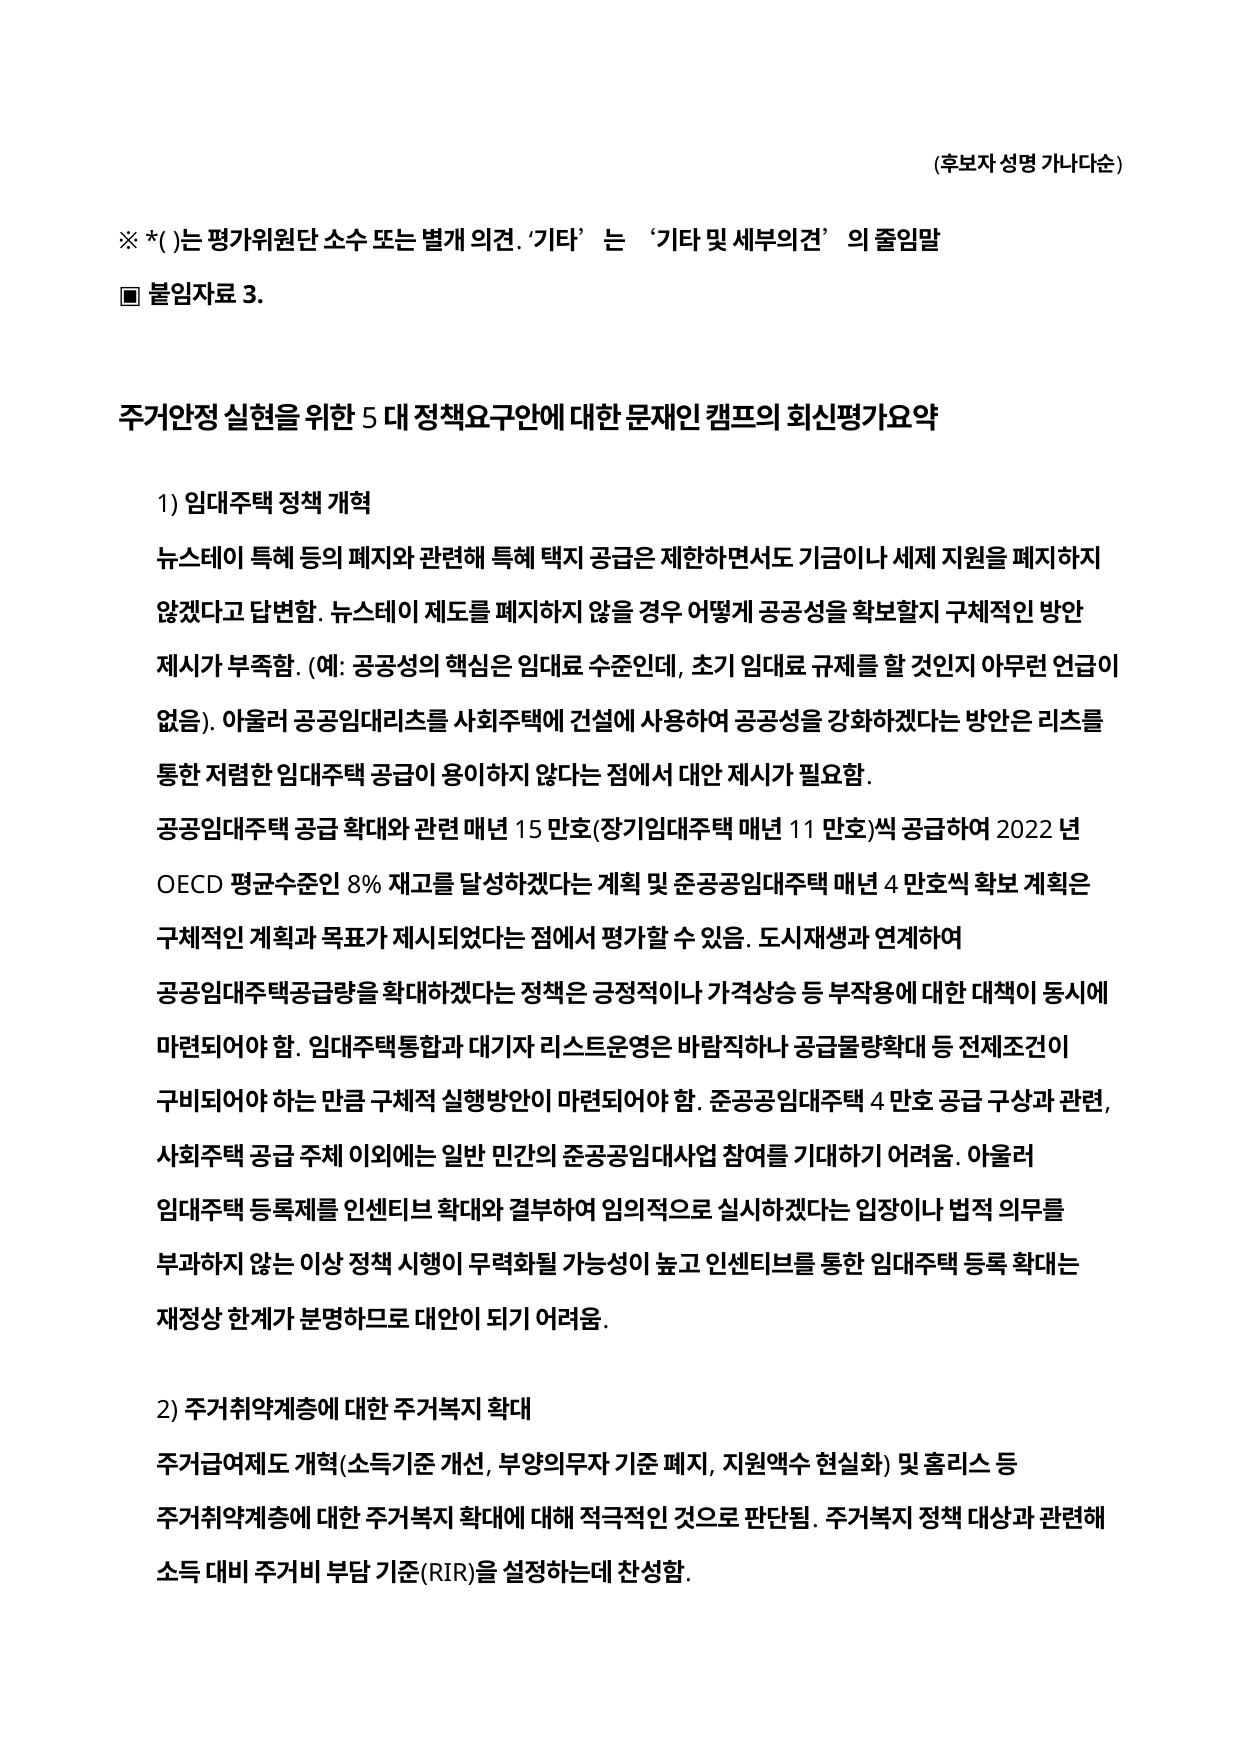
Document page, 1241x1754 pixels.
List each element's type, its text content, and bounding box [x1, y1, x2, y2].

text 뉴스테이 특혜 등의 폐지와 관련해 특혜 택지 공급은 제한하면서도 기금이나 세제 지원을 폐지하지 않겠다고 답변함. 뉴스테이 제도를 폐지하지 않을 경우 어떻게 공공성을 확보할지 구체적인 방안 제시가 부족함. (예: 공공성의 핵심은 임대료 수준인데, 초기 임대료 규제를 할 것인지 아무런 언급이 없음). 아울러 공공임대리츠를 사회주택에 건설에 사용하여 공공성을 강화하겠다는 방안은 리츠를 통한 저렴한 임대주택 공급이 용이하지 않다는 점에서 대안 제시가 필요함. [156, 538, 1122, 792]
text (후보자 성명 가나다순) [118, 148, 1122, 178]
text 주거안정 실현을 위한 5대 정책요구안에 대한 문재인 캠프의 회신평가요약 [118, 395, 1122, 437]
text 공공임대주택 공급 확대와 관련 매년 15만호(장기임대주택 매년 11만호)씩 공급하여 2022년 OECD 평균수준인 8% 재고를 달성하겠다는 계획 및 준공공임대주택 매년 4만호씩 확보 계획은 구체적인 계획과 목표가 제시되었다는 점에서 평가할 수 있음. 도시재생과 연계하여 공공임대주택공급량을 확대하겠다는 정책은 긍정적이나 가격상승 등 부작용에 대한 대책이 동시에 마련되어야 함. 임대주택통합과 대기자 리스트운영은 바람직하나 공급물량확대 등 전제조건이 구비되어야 하는 만큼 구체적 실행방안이 마련되어야 함. 준공공임대주택 4만호 공급 구상과 관련, 사회주택 공급 주체 이외에는 일반 민간의 준공공임대사업 참여를 기대하기 어려움. 아울러 임대주택 등록제를 인센티브 확대와 결부하여 임의적으로 실시하겠다는 입장이나 법적 의무를 부과하지 않는 이상 정책 시행이 무력화될 가능성이 높고 인센티브를 통한 임대주택 등록 확대는 재정상 한계가 분명하므로 대안이 되기 어려움. [156, 810, 1122, 1336]
text ※ *( )는 평가위원단 소수 또는 별개 의견. ‘기타’는 ‘기타 및 세부의견’의 줄임말 [118, 221, 1122, 257]
text 주거급여제도 개혁(소득기준 개선, 부양의무자 기준 폐지, 지원액수 현실화) 및 홈리스 등 주거취약계층에 대한 주거복지 확대에 대해 적극적인 것으로 판단됨. 주거복지 정책 대상과 관련해 소득 대비 주거비 부담 기준(RIR)을 설정하는데 찬성함. [156, 1444, 1122, 1589]
text ▣ 붙임자료3. [118, 275, 1122, 311]
text 2) 주거취약계층에 대한 주거복지 확대 [156, 1390, 1122, 1426]
text 1) 임대주택 정책 개혁 [156, 484, 1122, 520]
